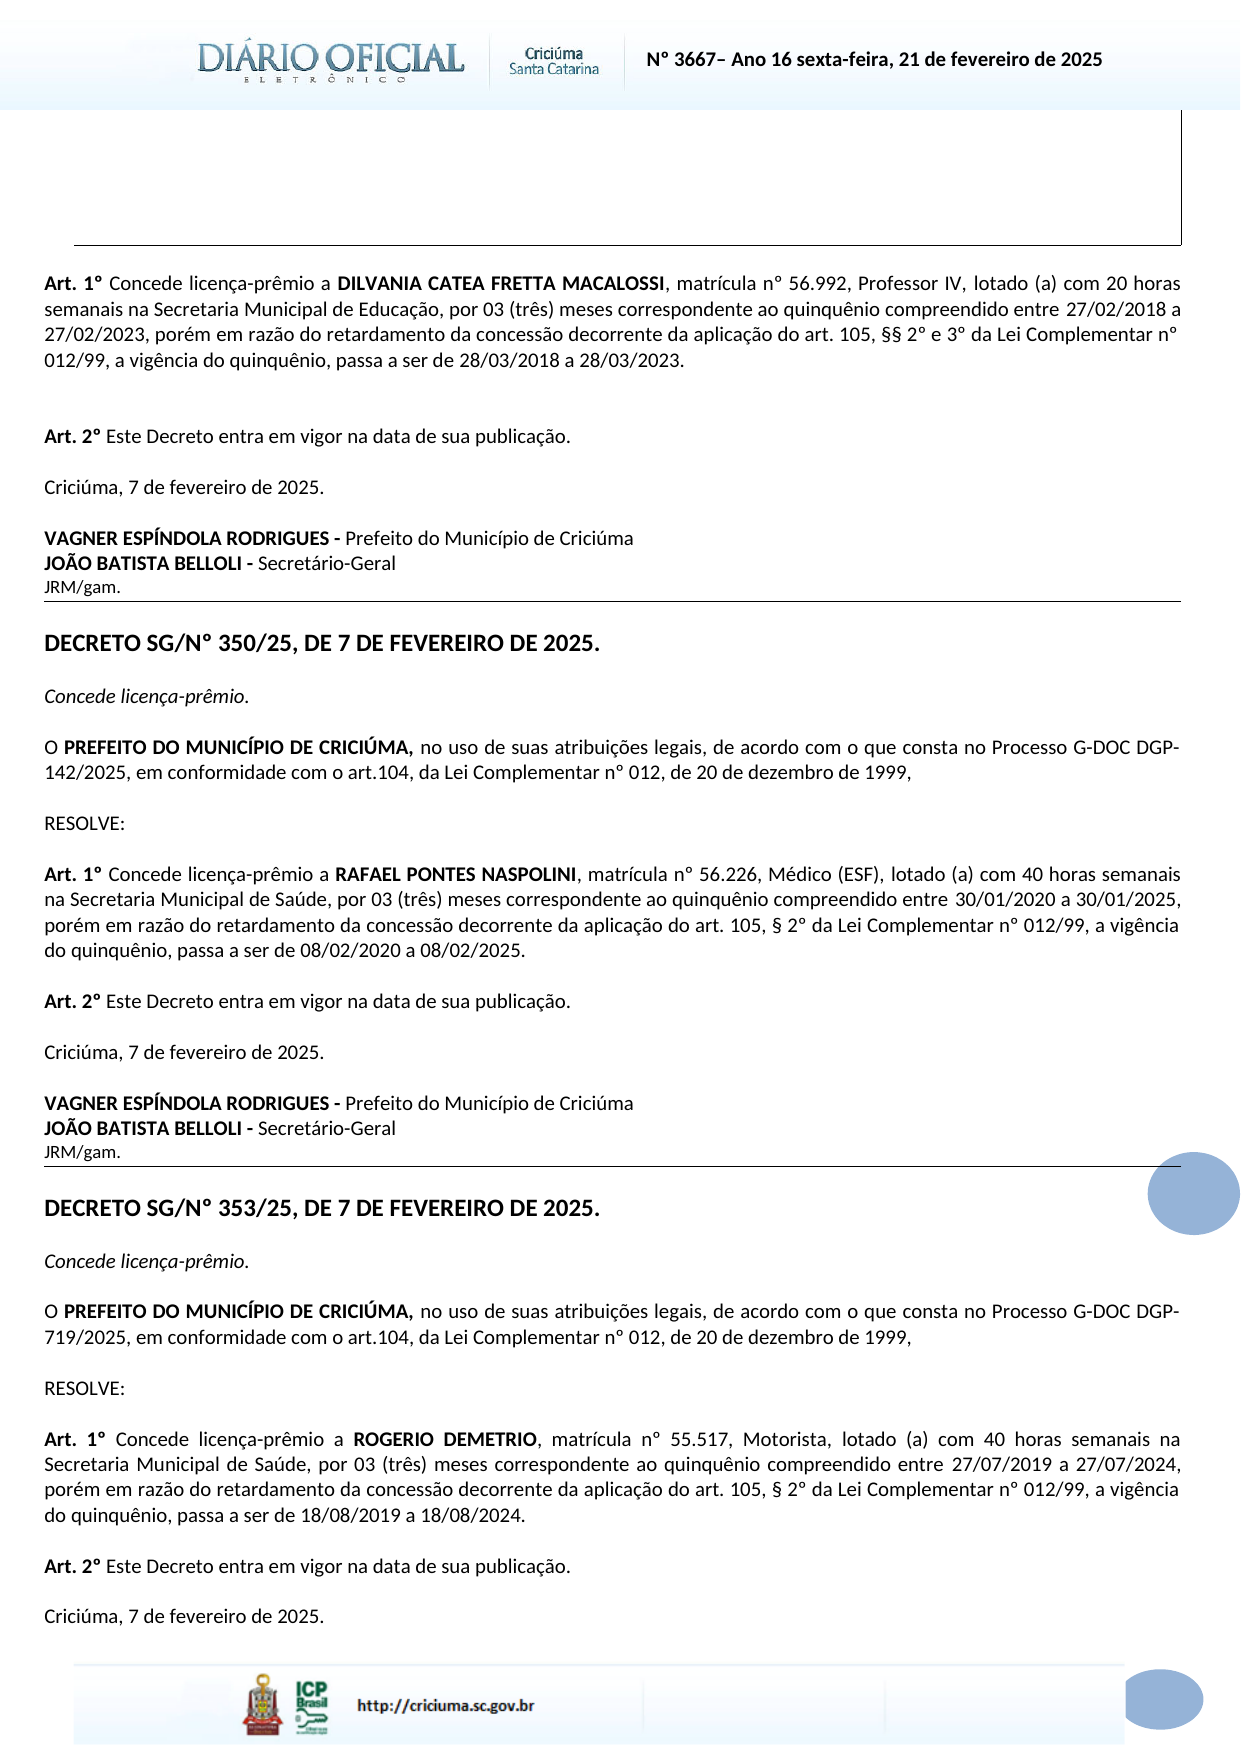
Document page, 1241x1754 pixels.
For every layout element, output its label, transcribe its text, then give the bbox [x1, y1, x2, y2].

text JOÃO BATISTA BELLOLI - Secretário-Geral [44, 550, 1181, 576]
text JRM/gam. [44, 1141, 1181, 1166]
text Criciúma, 7 de fevereiro de 2025. [44, 1039, 1181, 1064]
text Art. 1º Concede licença-prêmio a DILVANIA CATEA FRETTA MACALOSSI, matrícula nº 56.992, Professor IV, lotado (a) com 20 horas semanais na Secretaria Municipal de Educação, por 03 (três) meses correspondente ao quinquênio compreendido entre 27/02/2018 a 27/02/2023, porém em razão do retardamento da concessão decorrente da aplicação do art. 105, §§ 2º e 3º da Lei Complementar nº 012/99, a vigência do quinquênio, passa a ser de 28/03/2018 a 28/03/2023. [44, 271, 1181, 372]
text Criciúma, 7 de fevereiro de 2025. [44, 1604, 1181, 1629]
text Concede licença-prêmio. [44, 683, 1181, 708]
text O PREFEITO DO MUNICÍPIO DE CRICIÚMA, no uso de suas atribuições legais, de acordo com o que consta no Processo G-DOC DGP-719/2025, em conformidade com o art.104, da Lei Complementar nº 012, de 20 de dezembro de 1999, [44, 1299, 1181, 1349]
text Art. 1º Concede licença-prêmio a RAFAEL PONTES NASPOLINI, matrícula nº 56.226, Médico (ESF), lotado (a) com 40 horas semanais na Secretaria Municipal de Saúde, por 03 (três) meses correspondente ao quinquênio compreendido entre 30/01/2020 a 30/01/2025, porém em razão do retardamento da concessão decorrente da aplicação do art. 105, § 2º da Lei Complementar nº 012/99, a vigência do quinquênio, passa a ser de 08/02/2020 a 08/02/2025. [44, 861, 1181, 963]
text O PREFEITO DO MUNICÍPIO DE CRICIÚMA, no uso de suas atribuições legais, de acordo com o que consta no Processo G-DOC DGP-142/2025, em conformidade com o art.104, da Lei Complementar nº 012, de 20 de dezembro de 1999, [44, 734, 1181, 785]
text DECRETO SG/Nº 353/25, DE 7 DE FEVEREIRO DE 2025. [44, 1192, 1159, 1222]
text JOÃO BATISTA BELLOLI - Secretário-Geral [44, 1115, 1181, 1141]
text Art. 2º Este Decreto entra em vigor na data de sua publicação. [44, 423, 1181, 448]
text JRM/gam. [44, 576, 1181, 601]
text VAGNER ESPÍNDOLA RODRIGUES - Prefeito do Município de Criciúma [44, 525, 1181, 550]
text RESOLVE: [44, 1375, 1181, 1400]
text VAGNER ESPÍNDOLA RODRIGUES - Prefeito do Município de Criciúma [44, 1090, 1181, 1115]
text Art. 1º Concede licença-prêmio a ROGERIO DEMETRIO, matrícula nº 55.517, Motorista, lotado (a) com 40 horas semanais na Secretaria Municipal de Saúde, por 03 (três) meses correspondente ao quinquênio compreendido entre 27/07/2019 a 27/07/2024, porém em razão do retardamento da concessão decorrente da aplicação do art. 105, § 2º da Lei Complementar nº 012/99, a vigência do quinquênio, passa a ser de 18/08/2019 a 18/08/2024. [44, 1426, 1181, 1527]
text Art. 2º Este Decreto entra em vigor na data de sua publicação. [44, 1553, 1181, 1578]
text Criciúma, 7 de fevereiro de 2025. [44, 474, 1181, 499]
text Concede licença-prêmio. [44, 1248, 1181, 1273]
text Art. 2º Este Decreto entra em vigor na data de sua publicação. [44, 988, 1181, 1013]
text RESOLVE: [44, 810, 1181, 836]
text DECRETO SG/Nº 350/25, DE 7 DE FEVEREIRO DE 2025. [44, 627, 1181, 658]
